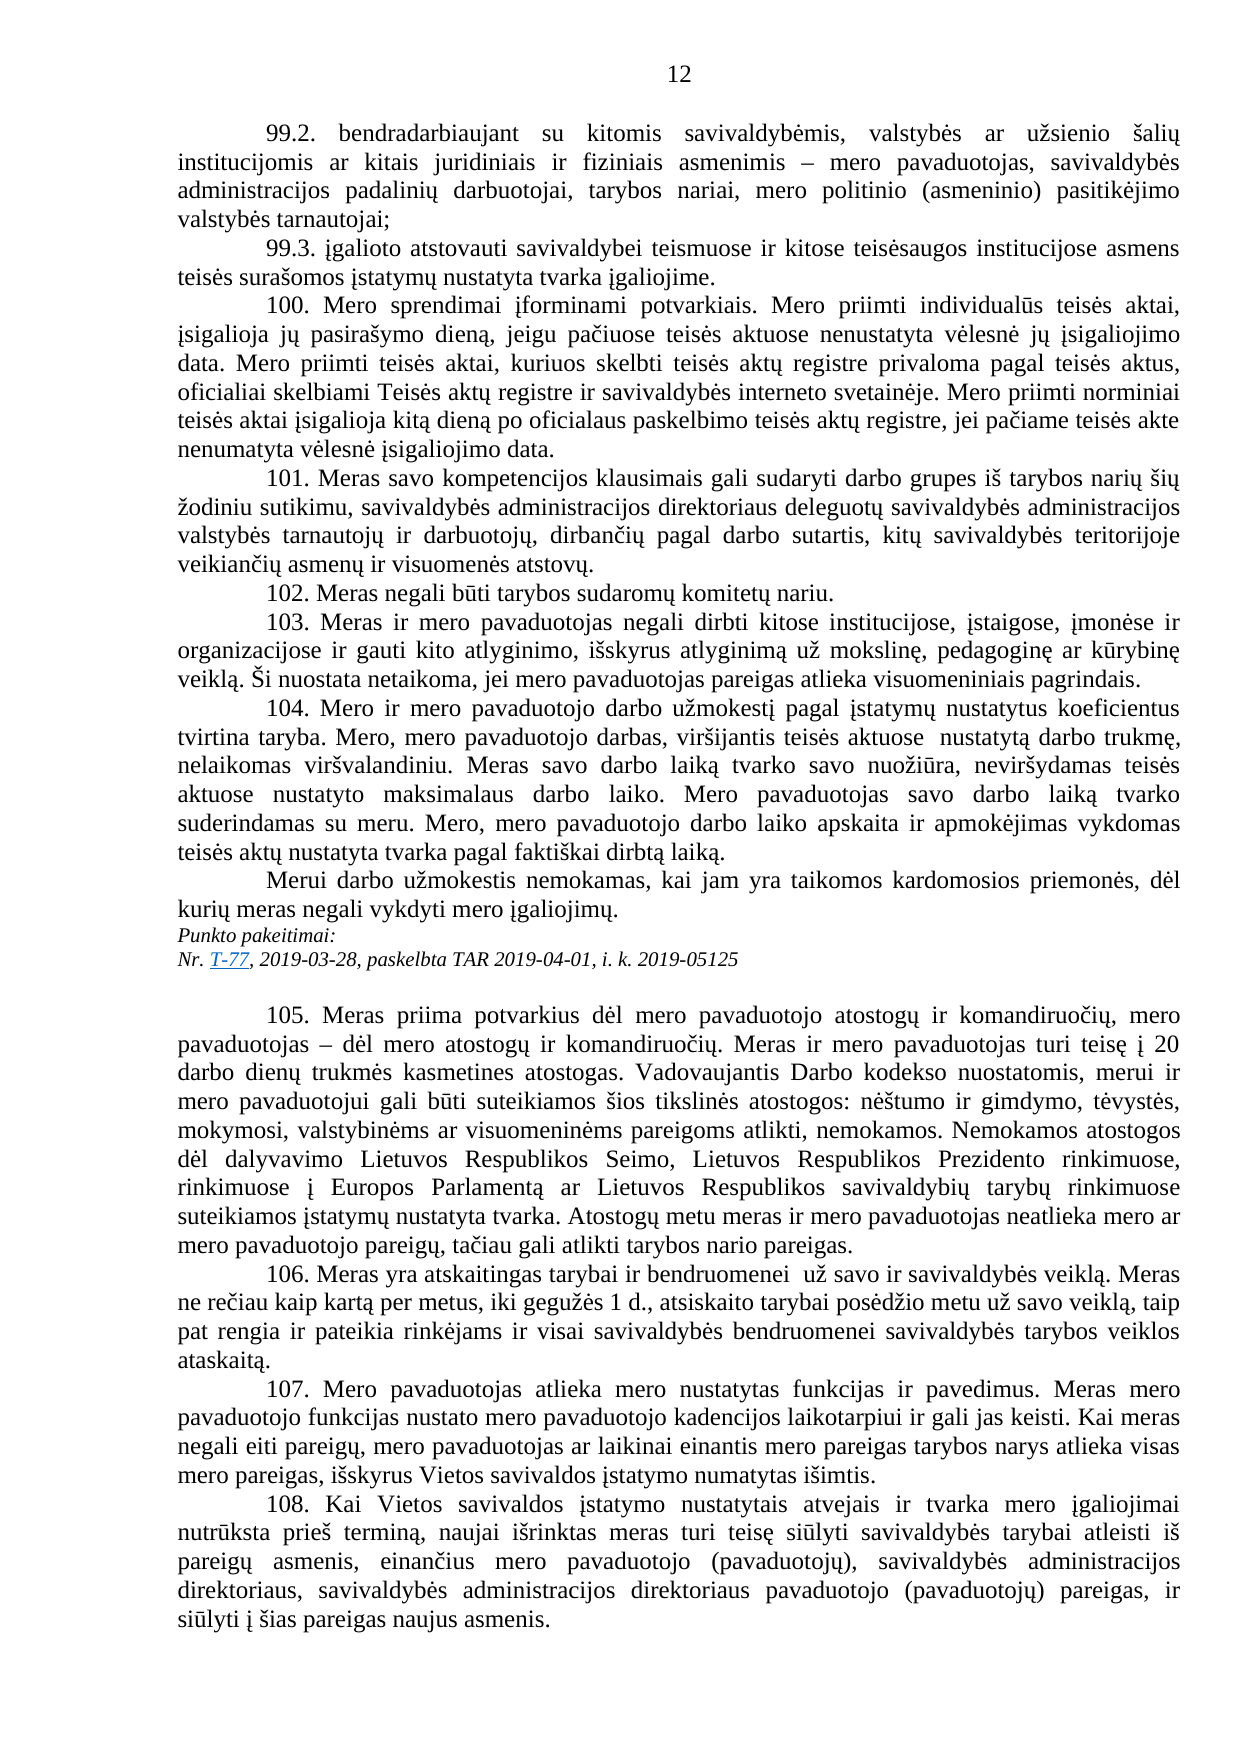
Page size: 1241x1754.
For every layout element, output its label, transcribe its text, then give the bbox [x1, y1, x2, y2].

text Punkto pakeitimai: [177, 923, 1181, 947]
text 105. Meras priima potvarkius dėl mero pavaduotojo atostogų ir komandiruočių, mero pavaduotojas – dėl mero atostogų ir komandiruočių. Meras ir mero pavaduotojas turi teisę į 20 darbo dienų trukmės kasmetines atostogas. Vadovaujantis Darbo kodekso nuostatomis, merui ir mero pavaduotojui gali būti suteikiamos šios tikslinės atostogos: nėštumo ir gimdymo, tėvystės, mokymosi, valstybinėms ar visuomeninėms pareigoms atlikti, nemokamos. Nemokamos atostogos dėl dalyvavimo Lietuvos Respublikos Seimo, Lietuvos Respublikos Prezidento rinkimuose, rinkimuose į Europos Parlamentą ar Lietuvos Respublikos savivaldybių tarybų rinkimuose suteikiamos įstatymų nustatyta tvarka. Atostogų metu meras ir mero pavaduotojas neatlieka mero ar mero pavaduotojo pareigų, tačiau gali atlikti tarybos nario pareigas. [177, 1000, 1181, 1259]
text Nr. T-77, 2019-03-28, paskelbta TAR 2019-04-01, i. k. 2019-05125 [177, 947, 1181, 971]
text 108. Kai Vietos savivaldos įstatymo nustatytais atvejais ir tvarka mero įgaliojimai nutrūksta prieš terminą, naujai išrinktas meras turi teisę siūlyti savivaldybės tarybai atleisti iš pareigų asmenis, einančius mero pavaduotojo (pavaduotojų), savivaldybės administracijos direktoriaus, savivaldybės administracijos direktoriaus pavaduotojo (pavaduotojų) pareigas, ir siūlyti į šias pareigas naujus asmenis. [177, 1489, 1181, 1632]
text 99.3. įgalioto atstovauti savivaldybei teismuose ir kitose teisėsaugos institucijose asmens teisės surašomos įstatymų nustatyta tvarka įgaliojime. [177, 233, 1181, 291]
text 99.2. bendradarbiaujant su kitomis savivaldybėmis, valstybės ar užsienio šalių institucijomis ar kitais juridiniais ir fiziniais asmenimis – mero pavaduotojas, savivaldybės administracijos padalinių darbuotojai, tarybos nariai, mero politinio (asmeninio) pasitikėjimo valstybės tarnautojai; [177, 118, 1181, 233]
text 103. Meras ir mero pavaduotojas negali dirbti kitose institucijose, įstaigose, įmonėse ir organizacijose ir gauti kito atlyginimo, išskyrus atlyginimą už mokslinę, pedagoginę ar kūrybinę veiklą. Ši nuostata netaikoma, jei mero pavaduotojas pareigas atlieka visuomeniniais pagrindais. [177, 607, 1181, 693]
text 106. Meras yra atskaitingas tarybai ir bendruomenei už savo ir savivaldybės veiklą. Meras ne rečiau kaip kartą per metus, iki gegužės 1 d., atsiskaito tarybai posėdžio metu už savo veiklą, taip pat rengia ir pateikia rinkėjams ir visai savivaldybės bendruomenei savivaldybės tarybos veiklos ataskaitą. [177, 1259, 1181, 1374]
text 104. Mero ir mero pavaduotojo darbo užmokestį pagal įstatymų nustatytus koeficientus tvirtina taryba. Mero, mero pavaduotojo darbas, viršijantis teisės aktuose nustatytą darbo trukmę, nelaikomas viršvalandiniu. Meras savo darbo laiką tvarko savo nuožiūra, neviršydamas teisės aktuose nustatyto maksimalaus darbo laiko. Mero pavaduotojas savo darbo laiką tvarko suderindamas su meru. Mero, mero pavaduotojo darbo laiko apskaita ir apmokėjimas vykdomas teisės aktų nustatyta tvarka pagal faktiškai dirbtą laiką. [177, 693, 1181, 866]
text 100. Mero sprendimai įforminami potvarkiais. Mero priimti individualūs teisės aktai, įsigalioja jų pasirašymo dieną, jeigu pačiuose teisės aktuose nenustatyta vėlesnė jų įsigaliojimo data. Mero priimti teisės aktai, kuriuos skelbti teisės aktų registre privaloma pagal teisės aktus, oficialiai skelbiami Teisės aktų registre ir savivaldybės interneto svetainėje. Mero priimti norminiai teisės aktai įsigalioja kitą dieną po oficialaus paskelbimo teisės aktų registre, jei pačiame teisės akte nenumatyta vėlesnė įsigaliojimo data. [177, 291, 1181, 463]
text 101. Meras savo kompetencijos klausimais gali sudaryti darbo grupes iš tarybos narių šių žodiniu sutikimu, savivaldybės administracijos direktoriaus deleguotų savivaldybės administracijos valstybės tarnautojų ir darbuotojų, dirbančių pagal darbo sutartis, kitų savivaldybės teritorijoje veikiančių asmenų ir visuomenės atstovų. [177, 463, 1181, 578]
text 107. Mero pavaduotojas atlieka mero nustatytas funkcijas ir pavedimus. Meras mero pavaduotojo funkcijas nustato mero pavaduotojo kadencijos laikotarpiui ir gali jas keisti. Kai meras negali eiti pareigų, mero pavaduotojas ar laikinai einantis mero pareigas tarybos narys atlieka visas mero pareigas, išskyrus Vietos savivaldos įstatymo numatytas išimtis. [177, 1374, 1181, 1489]
text Merui darbo užmokestis nemokamas, kai jam yra taikomos kardomosios priemonės, dėl kurių meras negali vykdyti mero įgaliojimų. [177, 866, 1181, 923]
text 102. Meras negali būti tarybos sudaromų komitetų nariu. [177, 578, 1181, 607]
